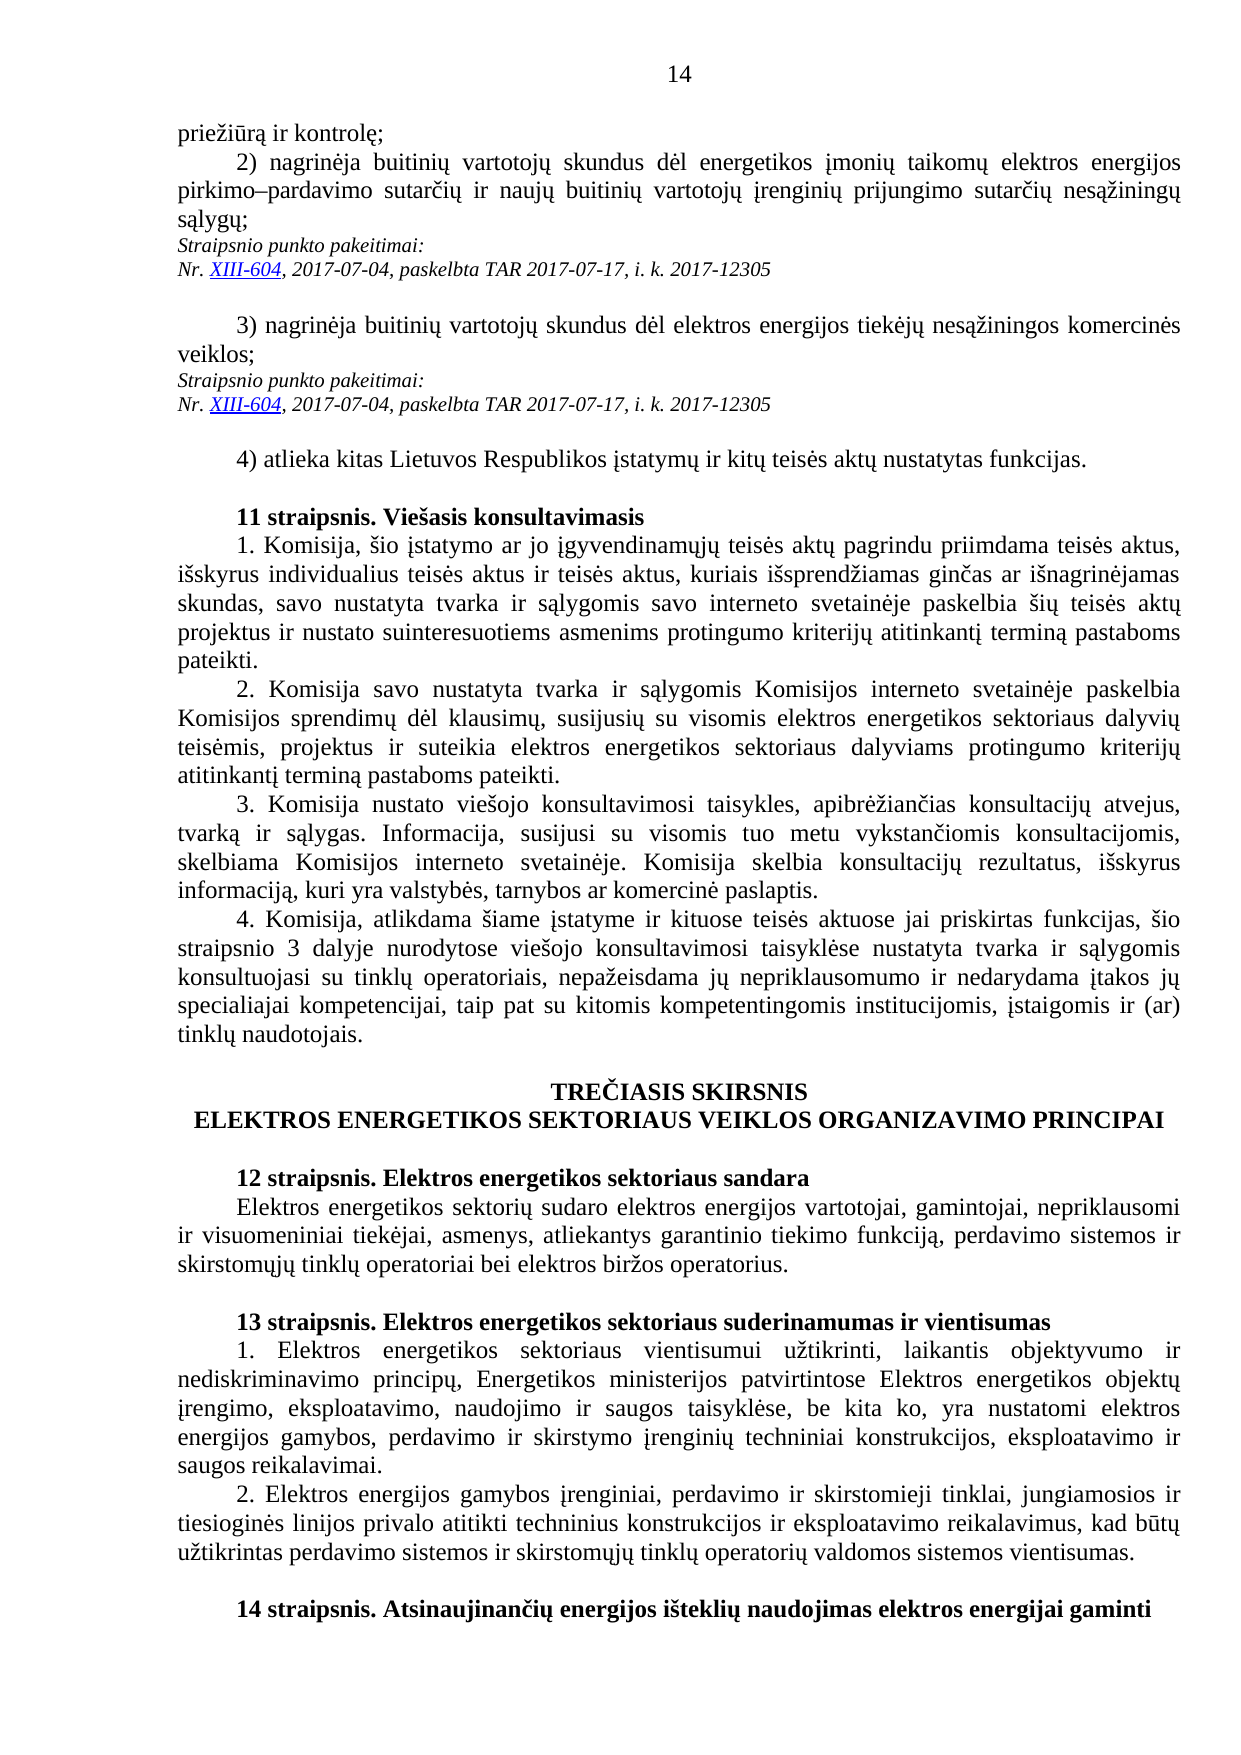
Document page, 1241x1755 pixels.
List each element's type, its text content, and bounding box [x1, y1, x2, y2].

text Elektros energetikos sektorių sudaro elektros energijos vartotojai, gamintojai, nepriklausomi ir visuomeniniai tiekėjai, asmenys, atliekantys garantinio tiekimo funkciją, perdavimo sistemos ir skirstomųjų tinklų operatoriai bei elektros biržos operatorius. [177, 1192, 1181, 1278]
text 11 straipsnis. Viešasis konsultavimasis [177, 502, 1181, 531]
text 4. Komisija, atlikdama šiame įstatyme ir kituose teisės aktuose jai priskirtas funkcijas, šio straipsnio 3 dalyje nurodytose viešojo konsultavimosi taisyklėse nustatyta tvarka ir sąlygomis konsultuojasi su tinklų operatoriais, nepažeisdama jų nepriklausomumo ir nedarydama įtakos jų specialiajai kompetencijai, taip pat su kitomis kompetentingomis institucijomis, įstaigomis ir (ar) tinklų naudotojais. [177, 904, 1181, 1048]
text 14 straipsnis. Atsinaujinančių energijos išteklių naudojimas elektros energijai gaminti [236, 1594, 1181, 1623]
text ELEKTROS ENERGETIKOS SEKTORIAUS VEIKLOS ORGANIZAVIMO PRINCIPAI [177, 1106, 1181, 1134]
text Straipsnio punkto pakeitimai: [177, 233, 1181, 257]
text Straipsnio punkto pakeitimai: [177, 367, 1181, 392]
text priežiūrą ir kontrolę; [177, 118, 1181, 147]
text 1. Komisija, šio įstatymo ar jo įgyvendinamųjų teisės aktų pagrindu priimdama teisės aktus, išskyrus individualius teisės aktus ir teisės aktus, kuriais išsprendžiamas ginčas ar išnagrinėjamas skundas, savo nustatyta tvarka ir sąlygomis savo interneto svetainėje paskelbia šių teisės aktų projektus ir nustato suinteresuotiems asmenims protingumo kriterijų atitinkantį terminą pastaboms pateikti. [177, 531, 1181, 674]
text 3. Komisija nustato viešojo konsultavimosi taisykles, apibrėžiančias konsultacijų atvejus, tvarką ir sąlygas. Informacija, susijusi su visomis tuo metu vykstančiomis konsultacijomis, skelbiama Komisijos interneto svetainėje. Komisija skelbia konsultacijų rezultatus, išskyrus informaciją, kuri yra valstybės, tarnybos ar komercinė paslaptis. [177, 789, 1181, 904]
text 2. Komisija savo nustatyta tvarka ir sąlygomis Komisijos interneto svetainėje paskelbia Komisijos sprendimų dėl klausimų, susijusių su visomis elektros energetikos sektoriaus dalyvių teisėmis, projektus ir suteikia elektros energetikos sektoriaus dalyviams protingumo kriterijų atitinkantį terminą pastaboms pateikti. [177, 674, 1181, 789]
text 2. Elektros energijos gamybos įrenginiai, perdavimo ir skirstomieji tinklai, jungiamosios ir tiesioginės linijos privalo atitikti techninius konstrukcijos ir eksploatavimo reikalavimus, kad būtų užtikrintas perdavimo sistemos ir skirstomųjų tinklų operatorių valdomos sistemos vientisumas. [177, 1479, 1181, 1566]
text Nr. XIII-604, 2017-07-04, paskelbta TAR 2017-07-17, i. k. 2017-12305 [177, 257, 1181, 281]
text 12 straipsnis. Elektros energetikos sektoriaus sandara [177, 1163, 1181, 1192]
text 2) nagrinėja buitinių vartotojų skundus dėl energetikos įmonių taikomų elektros energijos pirkimo–pardavimo sutarčių ir naujų buitinių vartotojų įrenginių prijungimo sutarčių nesąžiningų sąlygų; [177, 147, 1181, 233]
text Nr. XIII-604, 2017-07-04, paskelbta TAR 2017-07-17, i. k. 2017-12305 [177, 392, 1181, 416]
text 1. Elektros energetikos sektoriaus vientisumui užtikrinti, laikantis objektyvumo ir nediskriminavimo principų, Energetikos ministerijos patvirtintose Elektros energetikos objektų įrengimo, eksploatavimo, naudojimo ir saugos taisyklėse, be kita ko, yra nustatomi elektros energijos gamybos, perdavimo ir skirstymo įrenginių techniniai konstrukcijos, eksploatavimo ir saugos reikalavimai. [177, 1336, 1181, 1479]
text 3) nagrinėja buitinių vartotojų skundus dėl elektros energijos tiekėjų nesąžiningos komercinės veiklos; [177, 310, 1181, 367]
text TREČIASIS SKIRSNIS [177, 1077, 1181, 1106]
text 4) atlieka kitas Lietuvos Respublikos įstatymų ir kitų teisės aktų nustatytas funkcijas. [177, 444, 1181, 473]
text 13 straipsnis. Elektros energetikos sektoriaus suderinamumas ir vientisumas [177, 1307, 1181, 1336]
